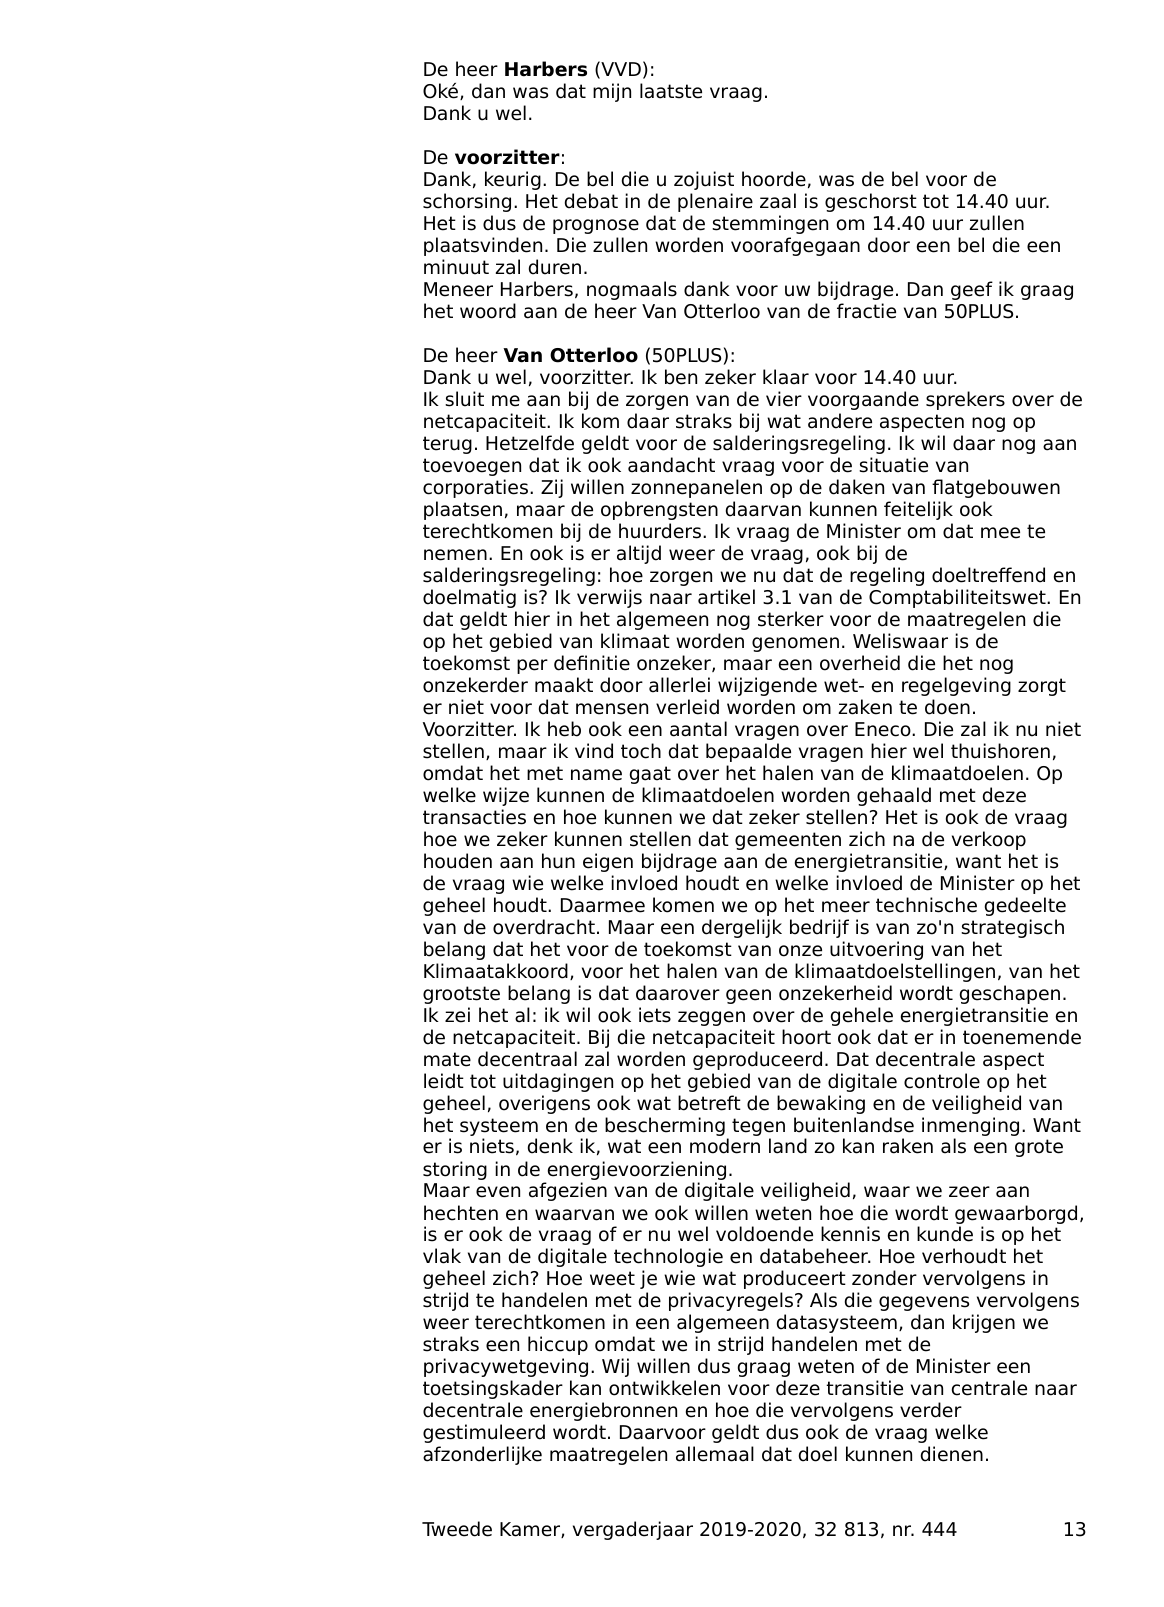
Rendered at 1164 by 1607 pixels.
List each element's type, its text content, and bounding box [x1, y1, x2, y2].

text Voorzitter. Ik heb ook een aantal vragen over Eneco. Die zal ik nu niet stellen, maar ik vind toch dat bepaalde vragen hier wel thuishoren, omdat het met name gaat over het halen van de klimaatdoelen. Op welke wijze kunnen de klimaatdoelen worden gehaald met deze transacties en hoe kunnen we dat zeker stellen? Het is ook de vraag hoe we zeker kunnen stellen dat gemeenten zich na de verkoop houden aan hun eigen bijdrage aan de energietransitie, want het is de vraag wie welke invloed houdt en welke invloed de Minister op het geheel houdt. Daarmee komen we op het meer technische gedeelte van de overdracht. Maar een dergelijk bedrijf is van zo'n strategisch belang dat het voor de toekomst van onze uitvoering van het Klimaatakkoord, voor het halen van de klimaatdoelstellingen, van het grootste belang is dat daarover geen onzekerheid wordt geschapen. [422, 719, 1087, 1004]
text De heer Harbers (VVD): [422, 59, 1087, 81]
text Dank, keurig. De bel die u zojuist hoorde, was de bel voor de schorsing. Het debat in de plenaire zaal is geschorst tot 14.40 uur. Het is dus de prognose dat de stemmingen om 14.40 uur zullen plaatsvinden. Die zullen worden voorafgegaan door een bel die een minuut zal duren. [422, 169, 1087, 279]
text Ik zei het al: ik wil ook iets zeggen over de gehele energietransitie en de netcapaciteit. Bij die netcapaciteit hoort ook dat er in toenemende mate decentraal zal worden geproduceerd. Dat decentrale aspect leidt tot uitdagingen op het gebied van de digitale controle op het geheel, overigens ook wat betreft de bewaking en de veiligheid van het systeem en de bescherming tegen buitenlandse inmenging. Want er is niets, denk ik, wat een modern land zo kan raken als een grote storing in de energievoorziening. [422, 1004, 1087, 1180]
text Dank u wel. [422, 103, 1087, 125]
text Maar even afgezien van de digitale veiligheid, waar we zeer aan hechten en waarvan we ook willen weten hoe die wordt gewaarborgd, is er ook de vraag of er nu wel voldoende kennis en kunde is op het vlak van de digitale technologie en databeheer. Hoe verhoudt het geheel zich? Hoe weet je wie wat produceert zonder vervolgens in strijd te handelen met de privacyregels? Als die gegevens vervolgens weer terechtkomen in een algemeen datasysteem, dan krijgen we straks een hiccup omdat we in strijd handelen met de privacywetgeving. Wij willen dus graag weten of de Minister een toetsingskader kan ontwikkelen voor deze transitie van centrale naar decentrale energiebronnen en hoe die vervolgens verder gestimuleerd wordt. Daarvoor geldt dus ook de vraag welke afzonderlijke maatregelen allemaal dat doel kunnen dienen. [422, 1180, 1087, 1466]
text Meneer Harbers, nogmaals dank voor uw bijdrage. Dan geef ik graag het woord aan de heer Van Otterloo van de fractie van 50PLUS. [422, 279, 1087, 323]
text Ik sluit me aan bij de zorgen van de vier voorgaande sprekers over de netcapaciteit. Ik kom daar straks bij wat andere aspecten nog op terug. Hetzelfde geldt voor de salderingsregeling. Ik wil daar nog aan toevoegen dat ik ook aandacht vraag voor de situatie van corporaties. Zij willen zonnepanelen op de daken van flatgebouwen plaatsen, maar de opbrengsten daarvan kunnen feitelijk ook terechtkomen bij de huurders. Ik vraag de Minister om dat mee te nemen. En ook is er altijd weer de vraag, ook bij de salderingsregeling: hoe zorgen we nu dat de regeling doeltreffend en doelmatig is? Ik verwijs naar artikel 3.1 van de Comptabiliteitswet. En dat geldt hier in het algemeen nog sterker voor de maatregelen die op het gebied van klimaat worden genomen. Weliswaar is de toekomst per definitie onzeker, maar een overheid die het nog onzekerder maakt door allerlei wijzigende wet- en regelgeving zorgt er niet voor dat mensen verleid worden om zaken te doen. [422, 389, 1087, 719]
text Dank u wel, voorzitter. Ik ben zeker klaar voor 14.40 uur. [422, 367, 1087, 389]
text De voorzitter: [422, 147, 1087, 169]
text Oké, dan was dat mijn laatste vraag. [422, 81, 1087, 103]
text De heer Van Otterloo (50PLUS): [422, 345, 1087, 367]
